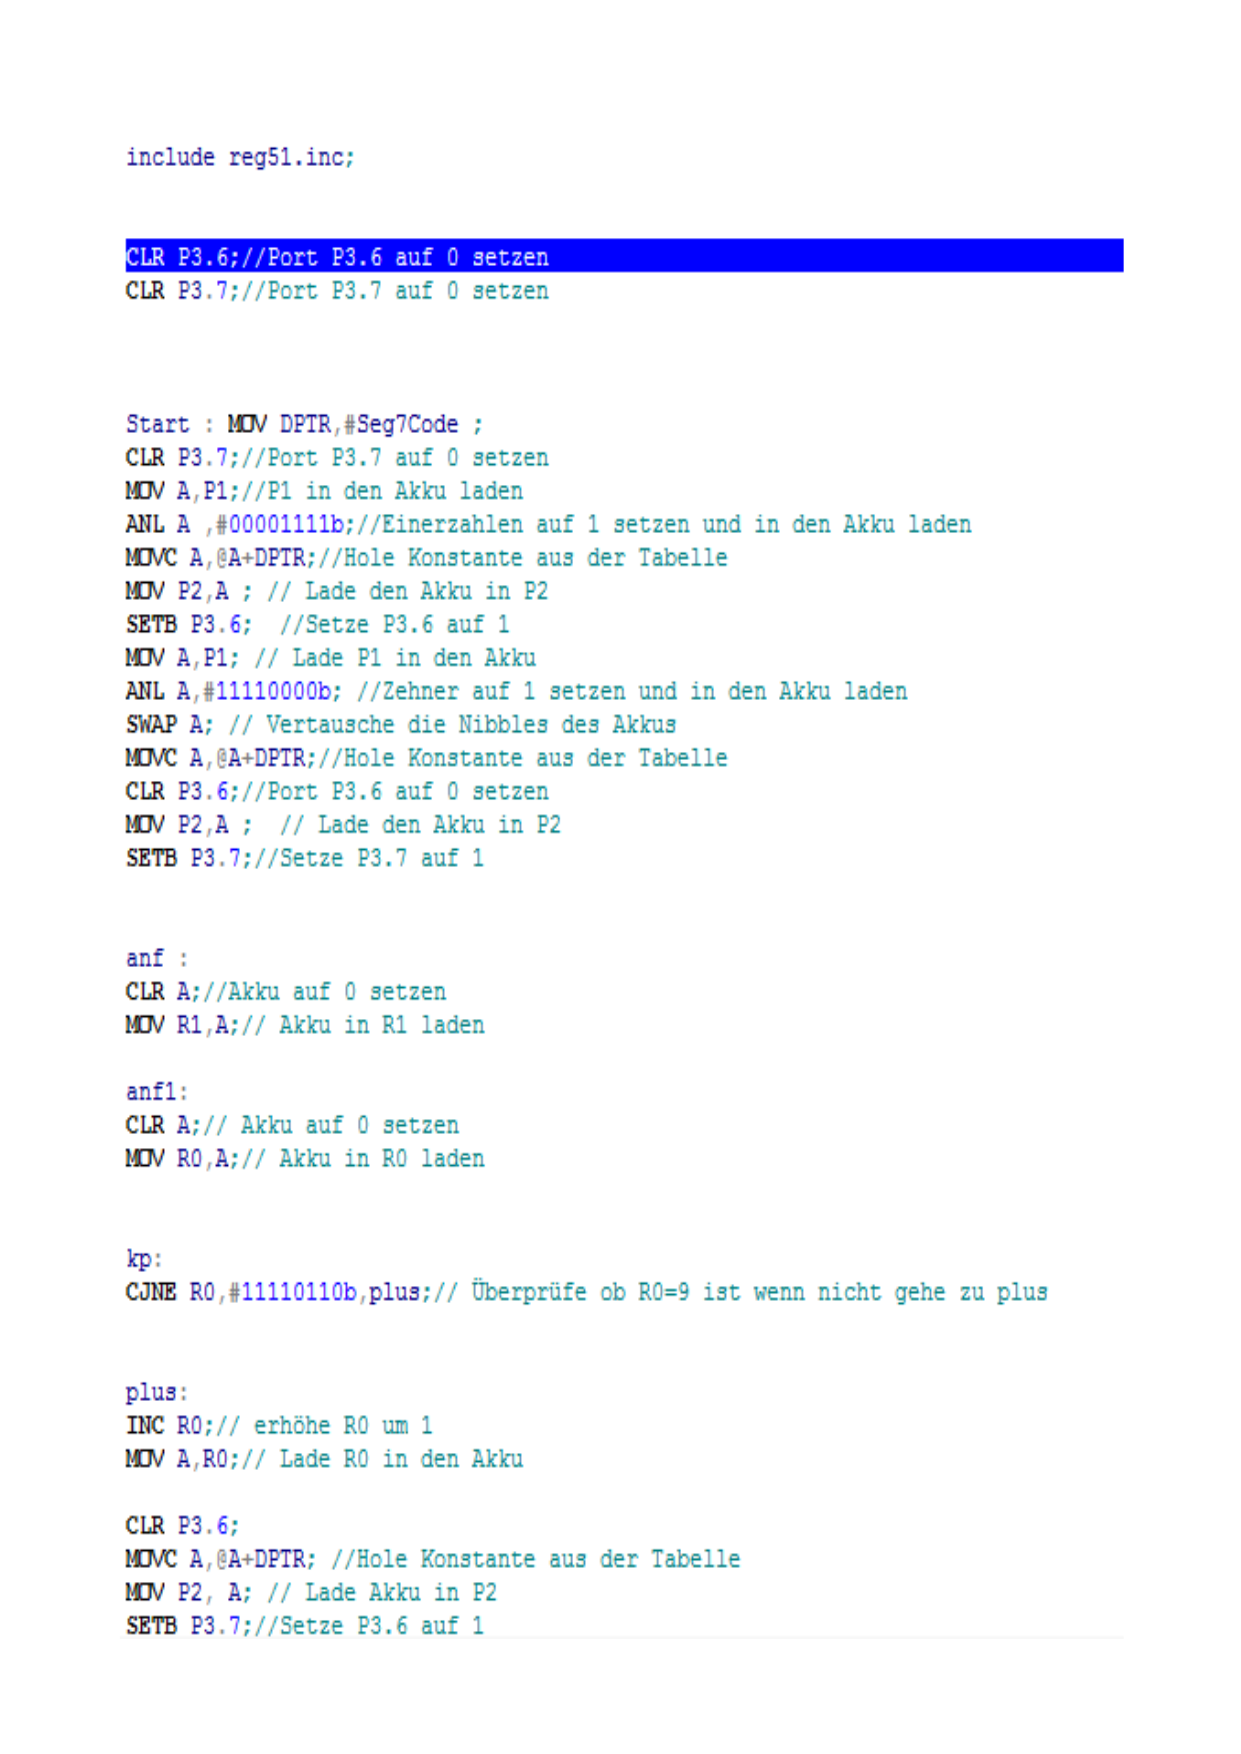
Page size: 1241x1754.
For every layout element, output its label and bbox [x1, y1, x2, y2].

picture [119, 128, 1124, 1639]
